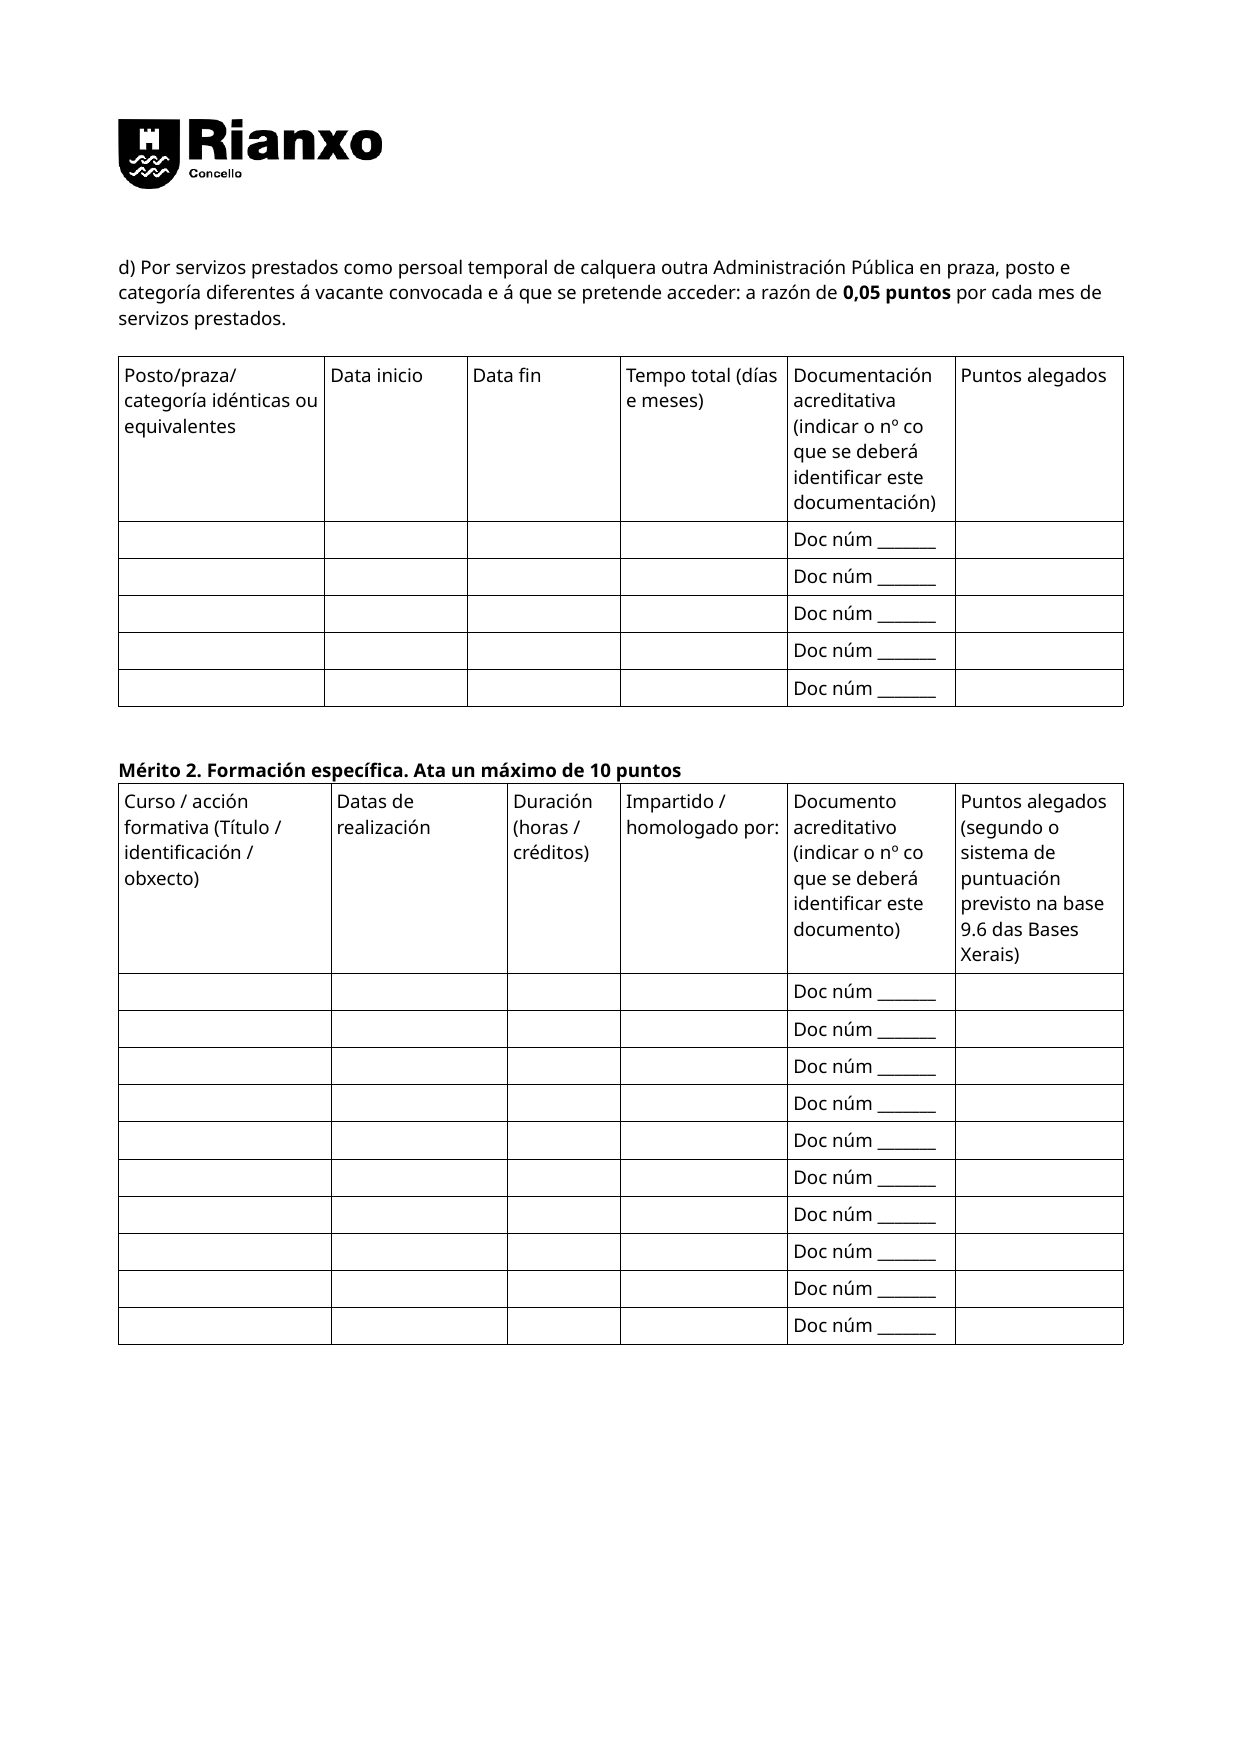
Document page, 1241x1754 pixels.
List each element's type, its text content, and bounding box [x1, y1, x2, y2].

table_cell Doc núm _______ [788, 1048, 955, 1084]
table_cell [119, 1160, 331, 1196]
table_cell Doc núm _______ [788, 1160, 955, 1196]
table_cell [325, 559, 467, 595]
table_cell [956, 1048, 1123, 1084]
table_cell [119, 1122, 331, 1158]
table_cell [332, 1308, 507, 1344]
table_cell [621, 1085, 787, 1121]
picture [118, 119, 383, 189]
table_cell [119, 1308, 331, 1344]
table_cell Doc núm _______ [788, 1011, 955, 1047]
table_cell Doc núm _______ [788, 559, 955, 595]
table_cell [956, 1085, 1123, 1121]
table_cell [621, 974, 787, 1010]
table_cell [508, 1308, 620, 1344]
table_cell [621, 1122, 787, 1158]
table_cell [956, 1011, 1123, 1047]
table_cell [621, 596, 787, 632]
table_cell [119, 1085, 331, 1121]
table_cell [508, 1160, 620, 1196]
table_cell [621, 1308, 787, 1344]
table_header Duración (horas / créditos) [508, 784, 620, 973]
table_cell [956, 974, 1123, 1010]
table_cell [119, 522, 324, 558]
table_cell Doc núm _______ [788, 1197, 955, 1233]
table_cell [621, 1271, 787, 1307]
table_header Documento acreditativo (indicar o nº co que se deberá identificar este documento) [788, 784, 955, 973]
table_cell [956, 1234, 1123, 1270]
table_cell [621, 1048, 787, 1084]
table_cell Doc núm _______ [788, 522, 955, 558]
table_cell [468, 670, 620, 706]
table_header Documentación acreditativa (indicar o nº co que se deberá identificar este documentación) [788, 357, 955, 521]
table_cell [621, 1011, 787, 1047]
table_cell [956, 633, 1123, 669]
table_cell [508, 1271, 620, 1307]
table_cell [332, 1271, 507, 1307]
table_cell [325, 670, 467, 706]
table_cell [119, 1197, 331, 1233]
table_cell [332, 1085, 507, 1121]
table_cell [621, 633, 787, 669]
table_header Puntos alegados (segundo o sistema de puntuación previsto na base 9.6 das Bases Xerais) [956, 784, 1123, 973]
table_cell Doc núm _______ [788, 670, 955, 706]
table_cell [508, 1011, 620, 1047]
table_cell Doc núm _______ [788, 1122, 955, 1158]
table_cell [508, 1122, 620, 1158]
table_cell [956, 1160, 1123, 1196]
table_cell [119, 1271, 331, 1307]
table_cell [332, 1160, 507, 1196]
table_cell [119, 1234, 331, 1270]
table_cell [119, 596, 324, 632]
table_cell [325, 633, 467, 669]
table_header Curso / acción formativa (Título / identificación / obxecto) [119, 784, 331, 973]
table_cell [508, 1197, 620, 1233]
table_cell [119, 670, 324, 706]
table_cell [956, 1122, 1123, 1158]
table_cell [508, 1048, 620, 1084]
table_cell [956, 559, 1123, 595]
table_cell [332, 1011, 507, 1047]
table_cell [621, 1234, 787, 1270]
table_cell [621, 522, 787, 558]
table_cell [508, 1234, 620, 1270]
table_cell [325, 596, 467, 632]
text Mérito 2. Formación específica. Ata un máximo de 10 puntos [118, 757, 1122, 783]
table_cell [956, 1271, 1123, 1307]
table_header Datas de realización [332, 784, 507, 973]
table_cell [956, 1197, 1123, 1233]
table_header Data fin [468, 357, 620, 521]
table_cell [119, 1048, 331, 1084]
table_cell [621, 1197, 787, 1233]
table_cell [621, 559, 787, 595]
table_header Tempo total (días e meses) [621, 357, 787, 521]
table_cell [119, 633, 324, 669]
table_cell [468, 596, 620, 632]
table_cell Doc núm _______ [788, 633, 955, 669]
table_cell [468, 559, 620, 595]
table_cell [468, 522, 620, 558]
table_cell [325, 522, 467, 558]
table_cell [119, 1011, 331, 1047]
table_header Impartido / homologado por: [621, 784, 787, 973]
table_cell [621, 1160, 787, 1196]
table_cell [956, 596, 1123, 632]
table_cell [508, 974, 620, 1010]
table_cell [332, 1234, 507, 1270]
table_cell [332, 974, 507, 1010]
table_header Data inicio [325, 357, 467, 521]
table_cell [621, 670, 787, 706]
table_cell [119, 974, 331, 1010]
table_cell Doc núm _______ [788, 1085, 955, 1121]
text d) Por servizos prestados como persoal temporal de calquera outra Administración Pública en praza, posto e categoría diferentes á vacante convocada e á que se pretende acceder: a razón de 0,05 puntos por cada mes de servizos prestados. [118, 254, 1122, 331]
table_cell Doc núm _______ [788, 974, 955, 1010]
table_cell [956, 670, 1123, 706]
table_cell [332, 1122, 507, 1158]
table_header Puntos alegados [956, 357, 1123, 521]
table_cell Doc núm _______ [788, 1271, 955, 1307]
table_header Posto/praza/categoría idénticas ou equivalentes [119, 357, 324, 521]
table_cell [332, 1197, 507, 1233]
table_cell [508, 1085, 620, 1121]
table_cell [956, 522, 1123, 558]
table_cell [332, 1048, 507, 1084]
table_cell Doc núm _______ [788, 596, 955, 632]
table_cell [468, 633, 620, 669]
table_cell Doc núm _______ [788, 1308, 955, 1344]
table_cell Doc núm _______ [788, 1234, 955, 1270]
table_cell [119, 559, 324, 595]
table_cell [956, 1308, 1123, 1344]
